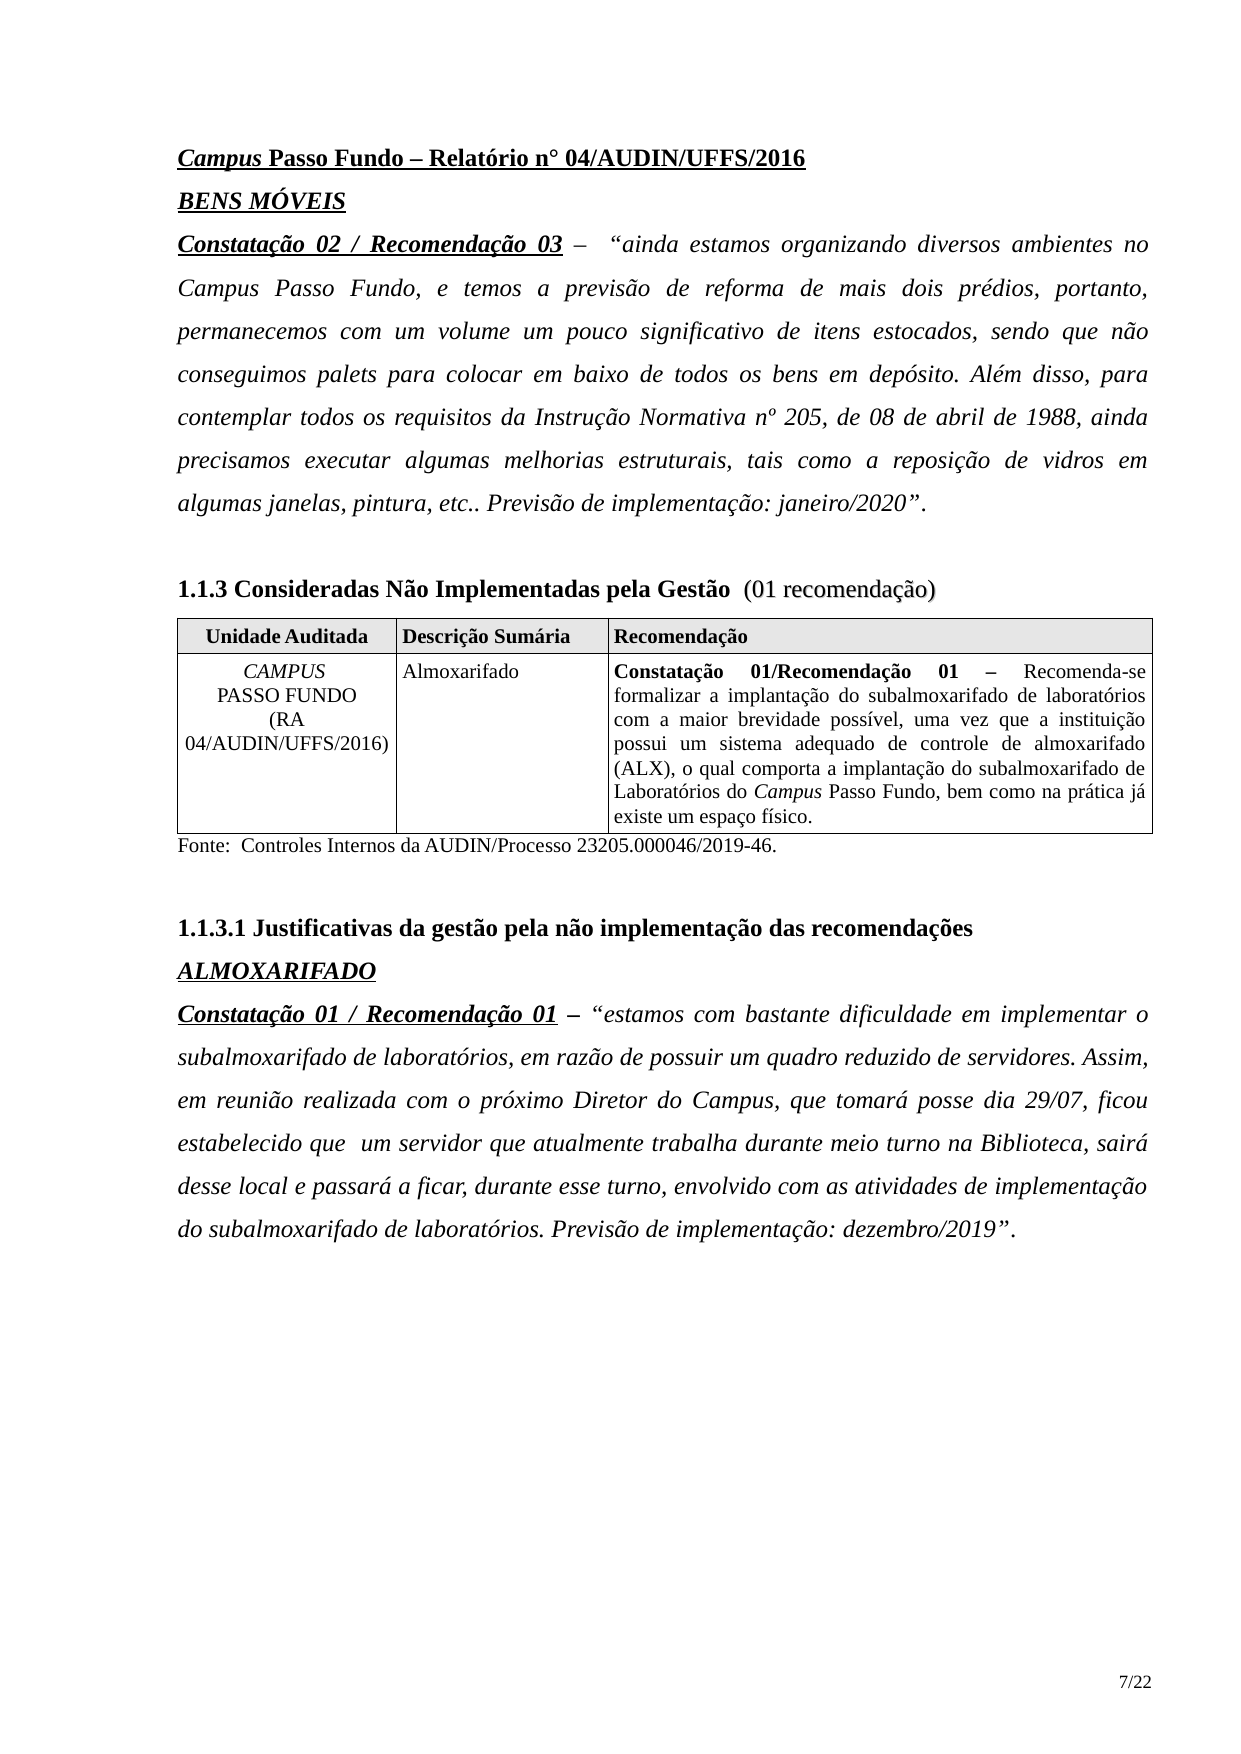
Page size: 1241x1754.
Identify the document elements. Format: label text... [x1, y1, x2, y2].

table_cell Almoxarifado [397, 654, 608, 833]
text Constatação 02 / Recomendação 03 – “ainda estamos organizando diversos ambientes no Campus Passo Fundo, e temos a previsão de reforma de mais dois prédios, portanto, permanecemos com um volume um pouco significativo de itens estocados, sendo que não conseguimos palets para colocar em baixo de todos os bens em depósito. Além disso, para contemplar todos os requisitos da Instrução Normativa nº 205, de 08 de abril de 1988, ainda precisamos executar algumas melhorias estruturais, tais como a reposição de vidros em algumas janelas, pintura, etc.. Previsão de implementação: janeiro/2020”. [177, 229, 1152, 517]
table_cell Constatação 01/Recomendação 01 – Recomenda-se formalizar a implantação do subalmoxarifado de laboratórios com a maior brevidade possível, uma vez que a instituição possui um sistema adequado de controle de almoxarifado (ALX), o qual comporta a implantação do subalmoxarifado de Laboratórios do Campus Passo Fundo, bem como na prática já existe um espaço físico. [609, 654, 1152, 833]
table_cell CAMPUS PASSO FUNDO (RA 04/AUDIN/UFFS/2016) [178, 654, 396, 833]
text ALMOXARIFADO [177, 956, 1152, 984]
text 1.1.3.1 Justificativas da gestão pela não implementação das recomendações [177, 913, 1152, 941]
text Fonte: Controles Internos da AUDIN/Processo 23205.000046/2019-46. [177, 834, 1152, 857]
table_header Unidade Auditada [178, 619, 396, 653]
text Constatação 01 / Recomendação 01 – “estamos com bastante dificuldade em implementar o subalmoxarifado de laboratórios, em razão de possuir um quadro reduzido de servidores. Assim, em reunião realizada com o próximo Diretor do Campus, que tomará posse dia 29/07, ficou estabelecido que um servidor que atualmente trabalha durante meio turno na Biblioteca, sairá desse local e passará a ficar, durante esse turno, envolvido com as atividades de implementação do subalmoxarifado de laboratórios. Previsão de implementação: dezembro/2019”. [177, 999, 1152, 1244]
table_header Recomendação [609, 619, 1152, 653]
subtitle 1.1.3 Consideradas Não Implementadas pela Gestão (01 recomendação) [177, 574, 1152, 603]
table_header Descrição Sumária [397, 619, 608, 653]
text BENS MÓVEIS [177, 186, 1152, 215]
subtitle Campus Passo Fundo – Relatório n° 04/AUDIN/UFFS/2016 [177, 143, 1152, 172]
